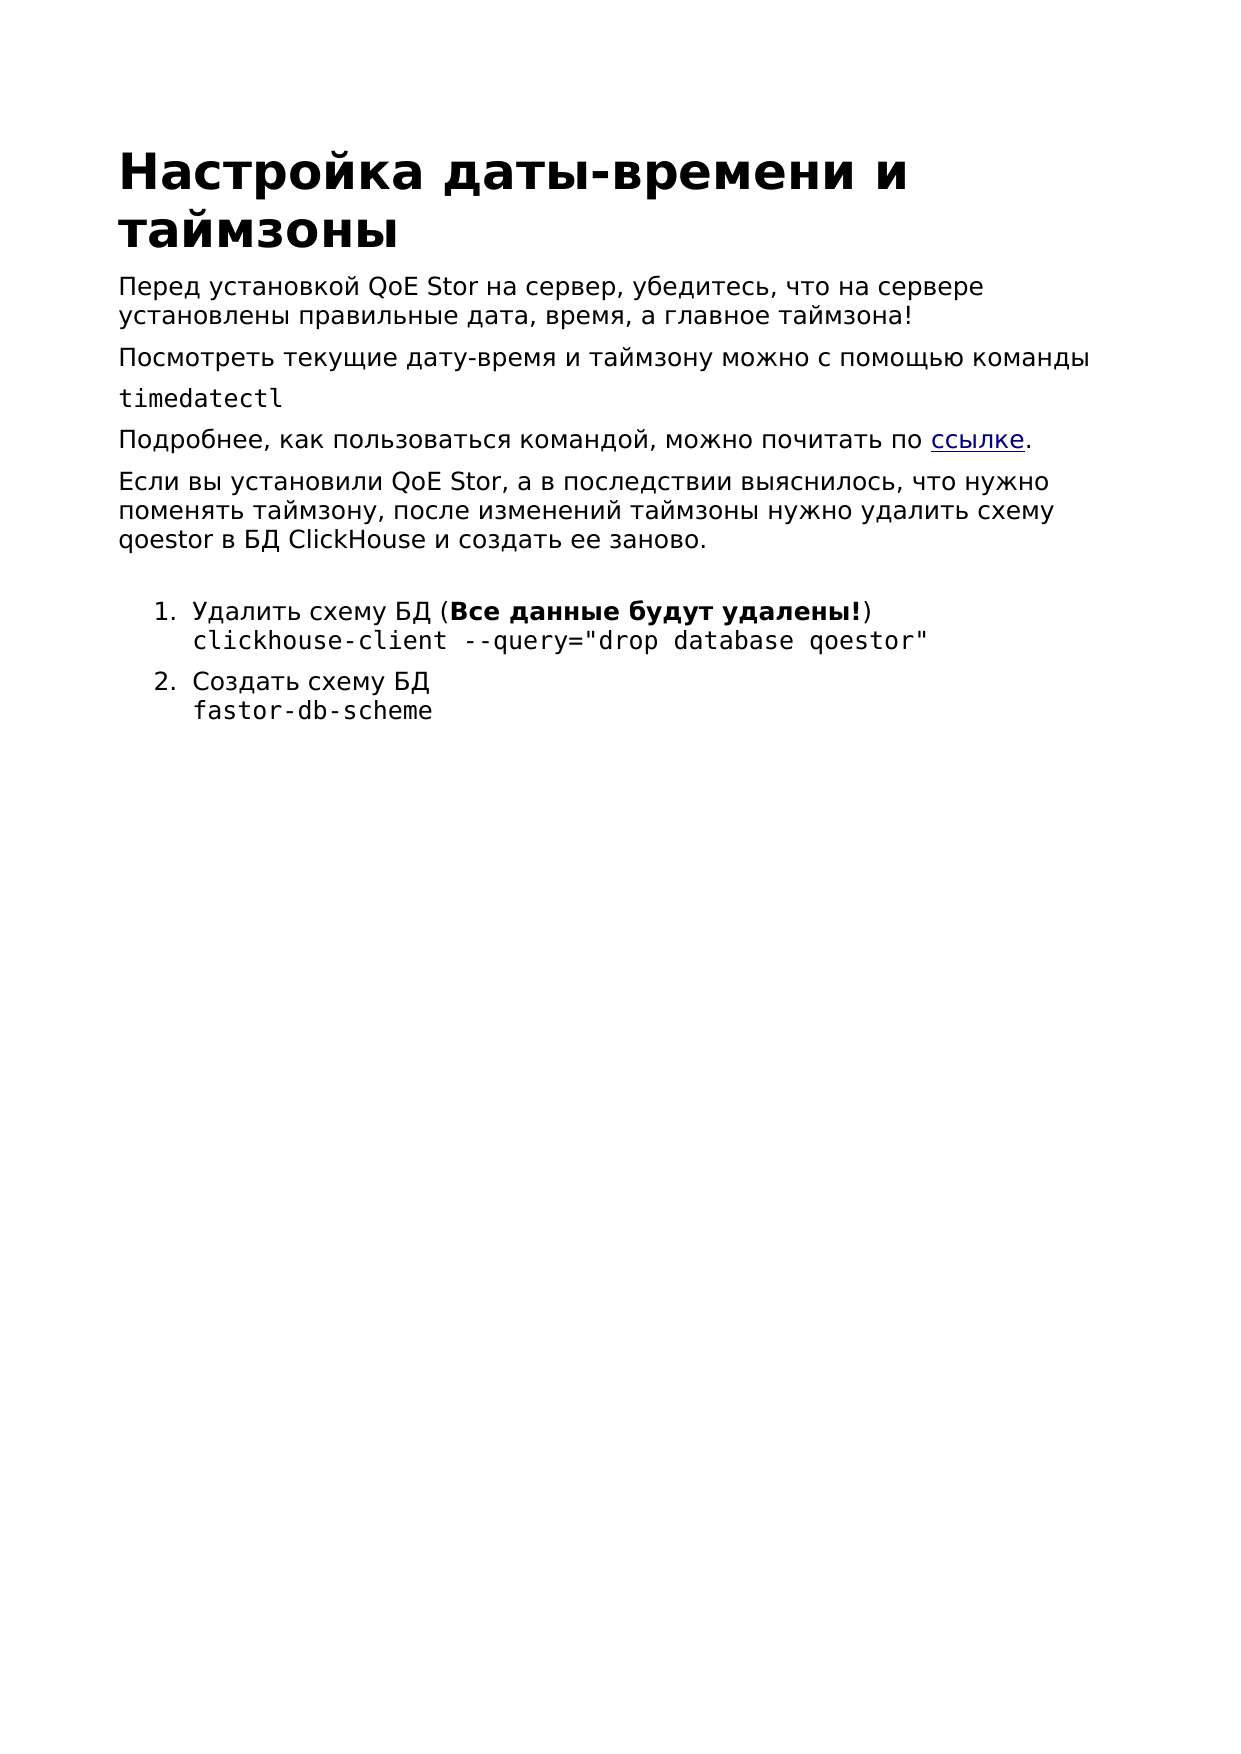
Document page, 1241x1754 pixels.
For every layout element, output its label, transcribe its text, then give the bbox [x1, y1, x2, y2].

text Посмотреть текущие дату-время и таймзону можно с помощью команды [118, 343, 1122, 372]
list fastor-db-scheme [177, 696, 1122, 725]
text timedatectl [118, 384, 1122, 414]
subtitle Настройка даты-времени и таймзоны [118, 143, 1122, 259]
list Создать схему БД [177, 667, 1122, 696]
list Удалить схему БД (Все данные будут удалены!) [177, 597, 1122, 626]
text Перед установкой QoE Stor на сервер, убедитесь, что на сервере установлены правильные дата, время, а главное таймзона! [118, 272, 1122, 330]
text Если вы установили QoE Stor, а в последствии выяснилось, что нужно поменять таймзону, после изменений таймзоны нужно удалить схему qoestor в БД ClickHouse и создать ее заново. [118, 467, 1122, 555]
list clickhouse-client --query="drop database qoestor" [177, 626, 1122, 655]
text Подробнее, как пользоваться командой, можно почитать по ссылке. [118, 426, 1122, 455]
